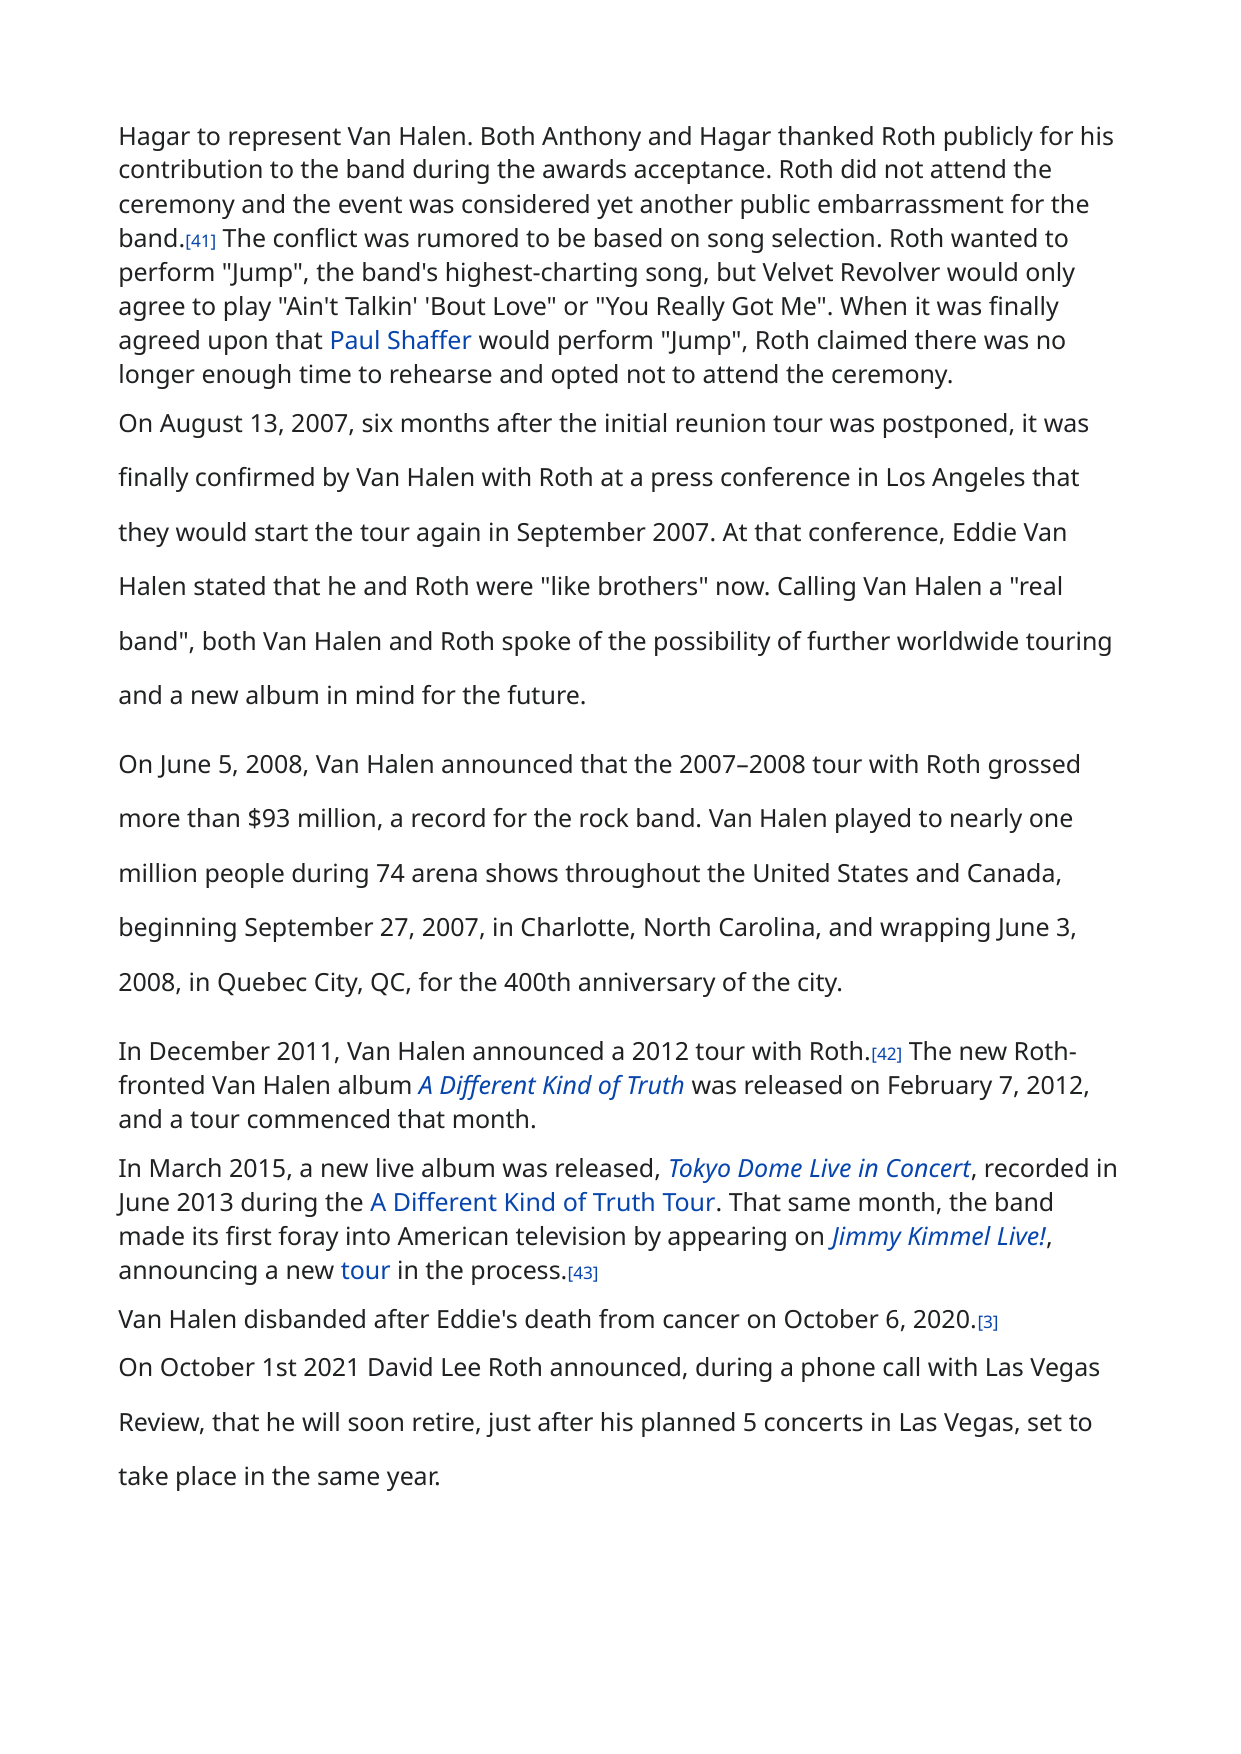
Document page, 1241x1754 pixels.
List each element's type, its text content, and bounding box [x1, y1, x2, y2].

text Hagar to represent Van Halen. Both Anthony and Hagar thanked Roth publicly for his contribution to the band during the awards acceptance. Roth did not attend the ceremony and the event was considered yet another public embarrassment for the band.[41] The conflict was rumored to be based on song selection. Roth wanted to perform "Jump", the band's highest-charting song, but Velvet Revolver would only agree to play "Ain't Talkin' 'Bout Love" or "You Really Got Me". When it was finally agreed upon that Paul Shaffer would perform "Jump", Roth claimed there was no longer enough time to rehearse and opted not to attend the ceremony. [118, 118, 1122, 391]
text Van Halen disbanded after Eddie's death from cancer on October 6, 2020.[3] [118, 1301, 1122, 1335]
text On October 1st 2021 David Lee Roth announced, during a phone call with Las Vegas Review, that he will soon retire, just after his planned 5 concerts in Las Vegas, set to take place in the same year. [118, 1350, 1122, 1493]
text On June 5, 2008, Van Halen announced that the 2007–2008 tour with Roth grossed more than $93 million, a record for the rock band. Van Halen played to nearly one million people during 74 arena shows throughout the United States and Canada, beginning September 27, 2007, in Charlotte, North Carolina, and wrapping June 3, 2008, in Quebec City, QC, for the 400th anniversary of the city. [118, 747, 1122, 999]
text In December 2011, Van Halen announced a 2012 tour with Roth.[42] The new Roth-fronted Van Halen album A Different Kind of Truth was released on February 7, 2012, and a tour commenced that month. [118, 1034, 1122, 1136]
text On August 13, 2007, six months after the initial reunion tour was postponed, it was finally confirmed by Van Halen with Roth at a press conference in Los Angeles that they would start the tour again in September 2007. At that conference, Eddie Van Halen stated that he and Roth were "like brothers" now. Calling Van Halen a "real band", both Van Halen and Roth spoke of the possibility of further worldwide touring and a new album in mind for the future. [118, 405, 1122, 712]
text In March 2015, a new live album was released, Tokyo Dome Live in Concert, recorded in June 2013 during the A Different Kind of Truth Tour. That same month, the band made its first foray into American television by appearing on Jimmy Kimmel Live!, announcing a new tour in the process.[43] [118, 1150, 1122, 1287]
